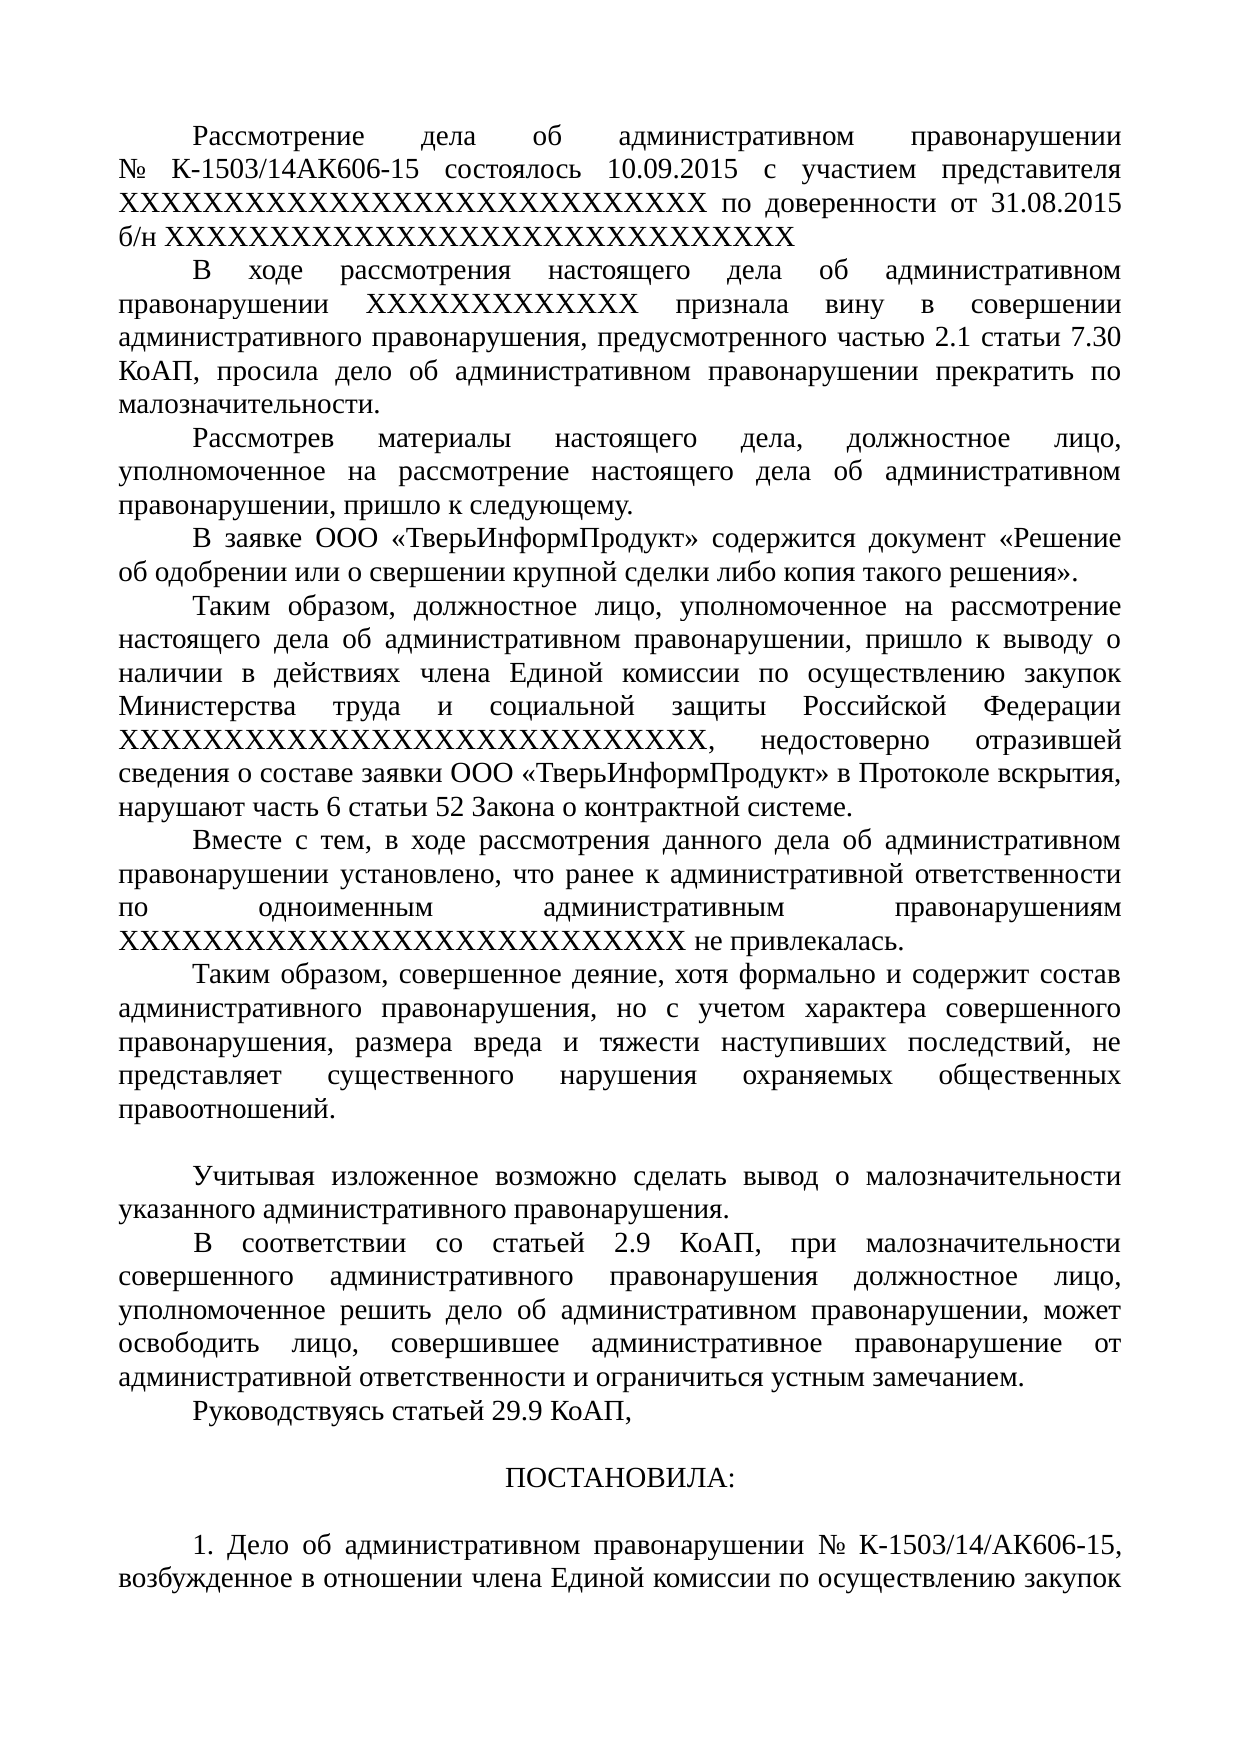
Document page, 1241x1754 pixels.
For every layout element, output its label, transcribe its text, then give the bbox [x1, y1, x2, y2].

text Рассмотрение дела об административном правонарушении № К-1503/14АК606-15 состоялось 10.09.2015 с участием представителя XXXXXXXXXXXXXXXXXXXXXXXXXXXX по доверенности от 31.08.2015 б/н XXXXXXXXXXXXXXXXXXXXXXXXXXXXXX [118, 118, 1122, 252]
text 1. Дело об административном правонарушении № К-1503/14/АК606-15, возбужденное в отношении члена Единой комиссии по осуществлению закупок [118, 1527, 1122, 1594]
text ПОСТАНОВИЛА: [118, 1460, 1122, 1493]
text Вместе с тем, в ходе рассмотрения данного дела об административном правонарушении установлено, что ранее к административной ответственности по одноименным административным правонарушениям XXXXXXXXXXXXXXXXXXXXXXXXXXX не привлекалась. [118, 822, 1122, 957]
text В заявке ООО «ТверьИнформПродукт» содержится документ «Решение об одобрении или о свершении крупной сделки либо копия такого решения». [118, 521, 1122, 588]
text Учитывая изложенное возможно сделать вывод о малозначительности указанного административного правонарушения. [118, 1158, 1122, 1225]
text Рассмотрев материалы настоящего дела, должностное лицо, уполномоченное на рассмотрение настоящего дела об административном правонарушении, пришло к следующему. [118, 420, 1122, 521]
text Руководствуясь статьей 29.9 КоАП, [118, 1393, 1122, 1426]
text В соответствии со статьей 2.9 КоАП, при малозначительности совершенного административного правонарушения должностное лицо, уполномоченное решить дело об административном правонарушении, может освободить лицо, совершившее административное правонарушение от административной ответственности и ограничиться устным замечанием. [118, 1225, 1122, 1393]
text Таким образом, должностное лицо, уполномоченное на рассмотрение настоящего дела об административном правонарушении, пришло к выводу о наличии в действиях члена Единой комиссии по осуществлению закупок Министерства труда и социальной защиты Российской Федерации XXXXXXXXXXXXXXXXXXXXXXXXXXXX, недостоверно отразившей сведения о составе заявки ООО «ТверьИнформПродукт» в Протоколе вскрытия, нарушают часть 6 статьи 52 Закона о контрактной системе. [118, 588, 1122, 822]
text В ходе рассмотрения настоящего дела об административном правонарушении XXXXXXXXXXXXX признала вину в совершении административного правонарушения, предусмотренного частью 2.1 статьи 7.30 КоАП, просила дело об административном правонарушении прекратить по малозначительности. [118, 252, 1122, 420]
text Таким образом, совершенное деяние, хотя формально и содержит состав административного правонарушения, но с учетом характера совершенного правонарушения, размера вреда и тяжести наступивших последствий, не представляет существенного нарушения охраняемых общественных правоотношений. [118, 957, 1122, 1124]
